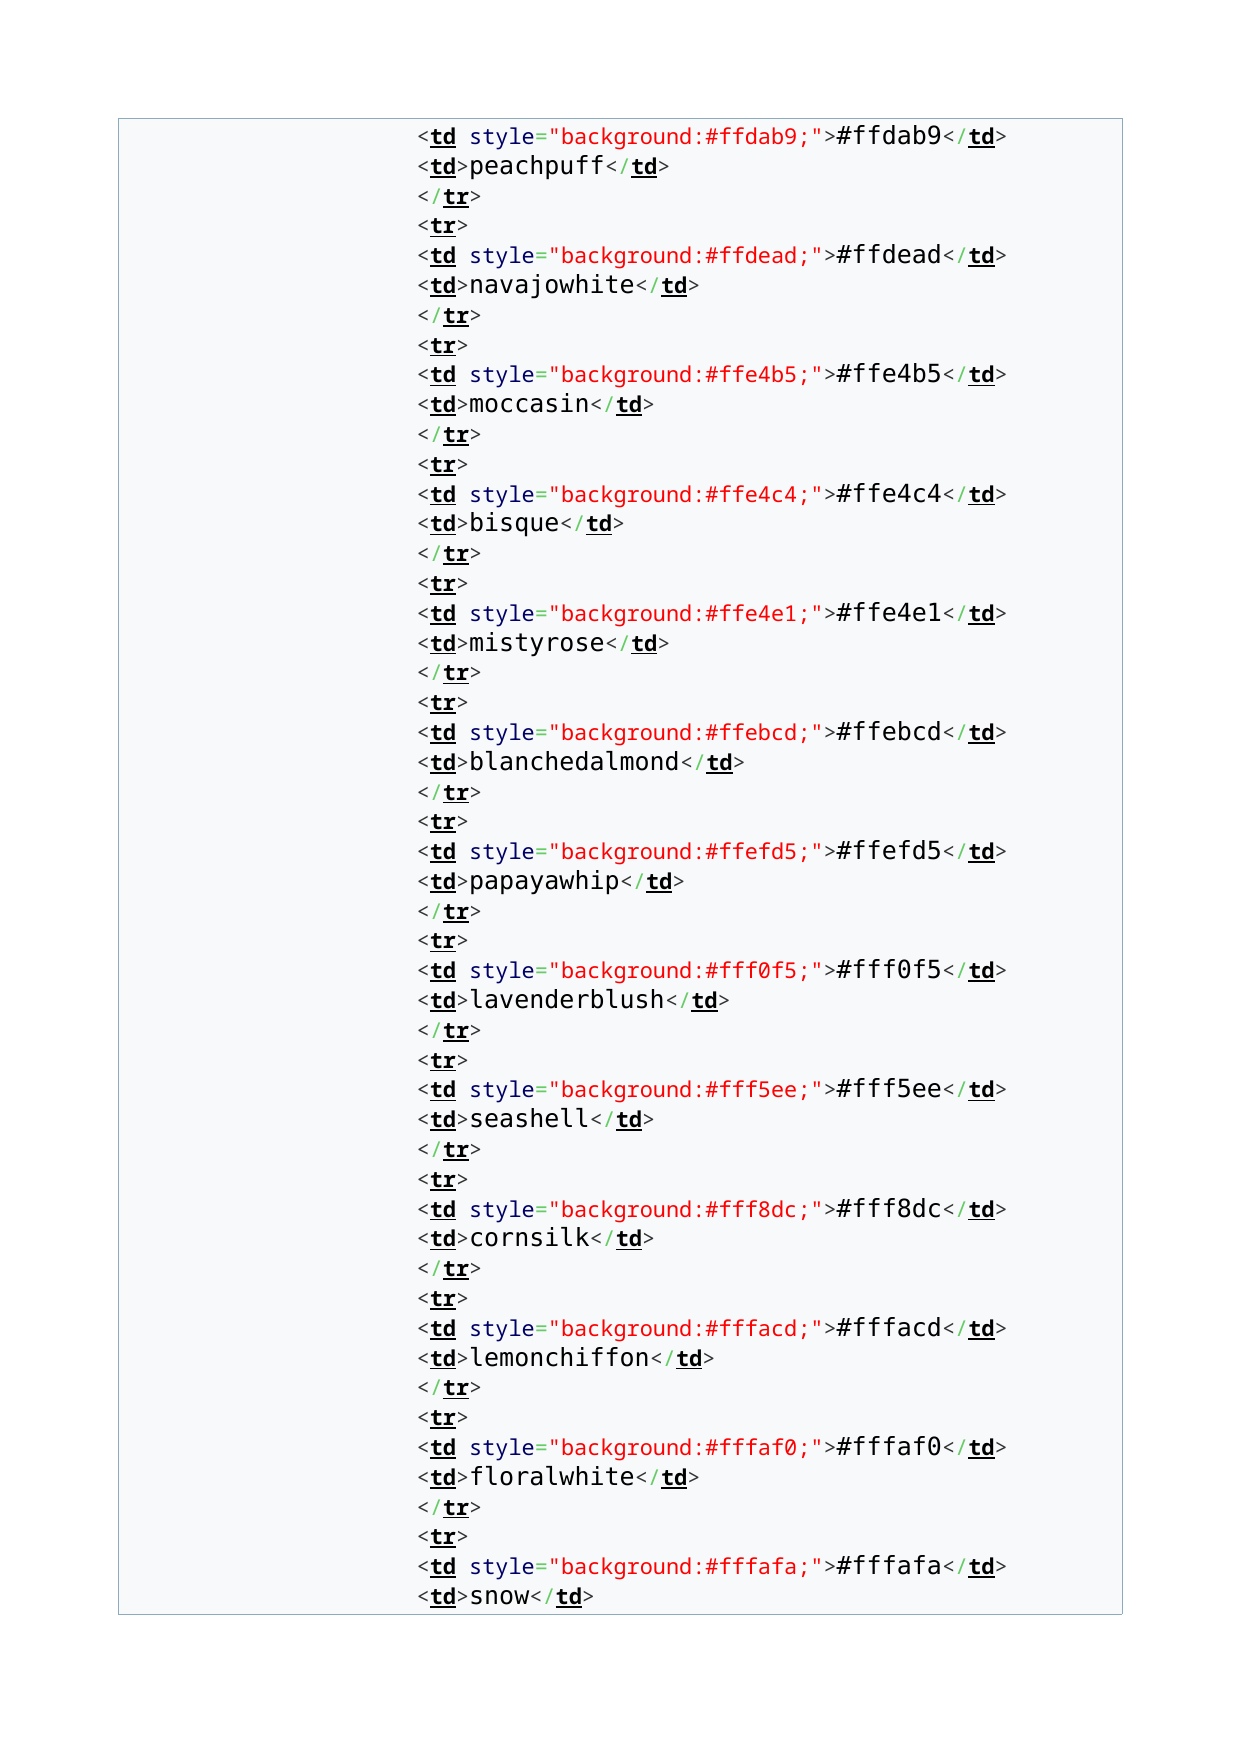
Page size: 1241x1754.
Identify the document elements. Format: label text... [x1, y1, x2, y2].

table_header <td style="background:#ffdab9;">#ffdab9</td> <td>peachpuff</td> </tr> <tr> <td style="background:#ffdead;">#ffdead</td> <td>navajowhite</td> </tr> <tr> <td style="background:#ffe4b5;">#ffe4b5</td> <td>moccasin</td> </tr> <tr> <td style="background:#ffe4c4;">#ffe4c4</td> <td>bisque</td> </tr> <tr> <td style="background:#ffe4e1;">#ffe4e1</td> <td>mistyrose</td> </tr> <tr> <td style="background:#ffebcd;">#ffebcd</td> <td>blanchedalmond</td> </tr> <tr> <td style="background:#ffefd5;">#ffefd5</td> <td>papayawhip</td> </tr> <tr> <td style="background:#fff0f5;">#fff0f5</td> <td>lavenderblush</td> </tr> <tr> <td style="background:#fff5ee;">#fff5ee</td> <td>seashell</td> </tr> <tr> <td style="background:#fff8dc;">#fff8dc</td> <td>cornsilk</td> </tr> <tr> <td style="background:#fffacd;">#fffacd</td> <td>lemonchiffon</td> </tr> <tr> <td style="background:#fffaf0;">#fffaf0</td> <td>floralwhite</td> </tr> <tr> <td style="background:#fffafa;">#fffafa</td> <td>snow</td> [119, 119, 1122, 1614]
